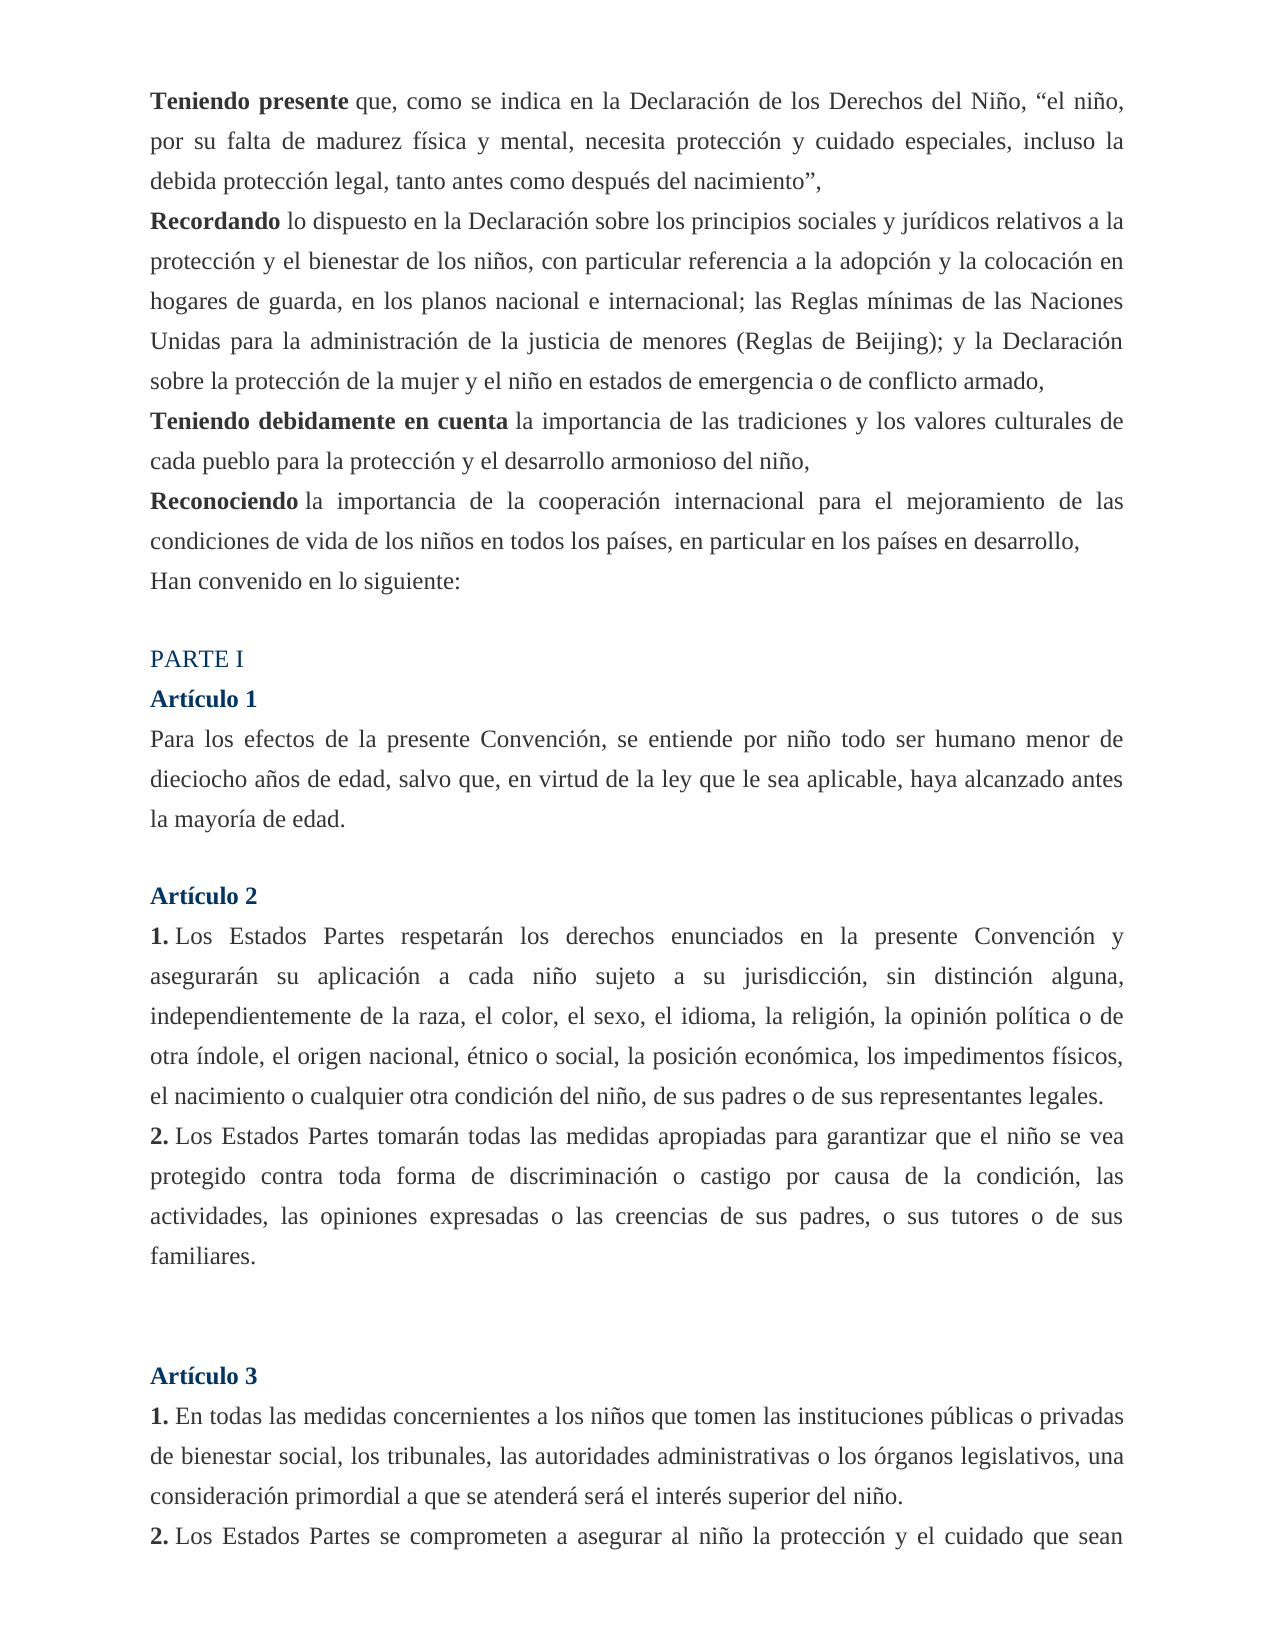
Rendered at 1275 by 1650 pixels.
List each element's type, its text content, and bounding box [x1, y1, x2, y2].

text Teniendo debidamente en cuenta la importancia de las tradiciones y los valores culturales de cada pueblo para la protección y el desarrollo armonioso del niño, [150, 395, 1125, 475]
text Artículo 3 [150, 1350, 1125, 1390]
text 1. En todas las medidas concernientes a los niños que tomen las instituciones públicas o privadas de bienestar social, los tribunales, las autoridades administrativas o los órganos legislativos, una consideración primordial a que se atenderá será el interés superior del niño. [150, 1390, 1125, 1510]
text Para los efectos de la presente Convención, se entiende por niño todo ser humano menor de dieciocho años de edad, salvo que, en virtud de la ley que le sea aplicable, haya alcanzado antes la mayoría de edad. [150, 712, 1125, 832]
text Reconociendo la importancia de la cooperación internacional para el mejoramiento de las condiciones de vida de los niños en todos los países, en particular en los países en desarrollo, [150, 475, 1125, 555]
text 1. Los Estados Partes respetarán los derechos enunciados en la presente Convención y asegurarán su aplicación a cada niño sujeto a su jurisdicción, sin distinción alguna, independientemente de la raza, el color, el sexo, el idioma, la religión, la opinión política o de otra índole, el origen nacional, étnico o social, la posición económica, los impedimentos físicos, el nacimiento o cualquier otra condición del niño, de sus padres o de sus representantes legales. [150, 910, 1125, 1110]
text PARTE I [150, 632, 1125, 672]
text 2. Los Estados Partes tomarán todas las medidas apropiadas para garantizar que el niño se vea protegido contra toda forma de discriminación o castigo por causa de la condición, las actividades, las opiniones expresadas o las creencias de sus padres, o sus tutores o de sus familiares. [150, 1110, 1125, 1270]
text Artículo 2 [150, 870, 1125, 910]
text 2. Los Estados Partes se comprometen a asegurar al niño la protección y el cuidado que sean [150, 1510, 1125, 1550]
text Artículo 1 [150, 672, 1125, 712]
text Teniendo presente que, como se indica en la Declaración de los Derechos del Niño, “el niño, por su falta de madurez física y mental, necesita protección y cuidado especiales, incluso la debida protección legal, tanto antes como después del nacimiento”, [150, 75, 1125, 195]
text Recordando lo dispuesto en la Declaración sobre los principios sociales y jurídicos relativos a la protección y el bienestar de los niños, con particular referencia a la adopción y la colocación en hogares de guarda, en los planos nacional e internacional; las Reglas mínimas de las Naciones Unidas para la administración de la justicia de menores (Reglas de Beijing); y la Declaración sobre la protección de la mujer y el niño en estados de emergencia o de conflicto armado, [150, 195, 1125, 395]
text Han convenido en lo siguiente: [150, 555, 1125, 595]
